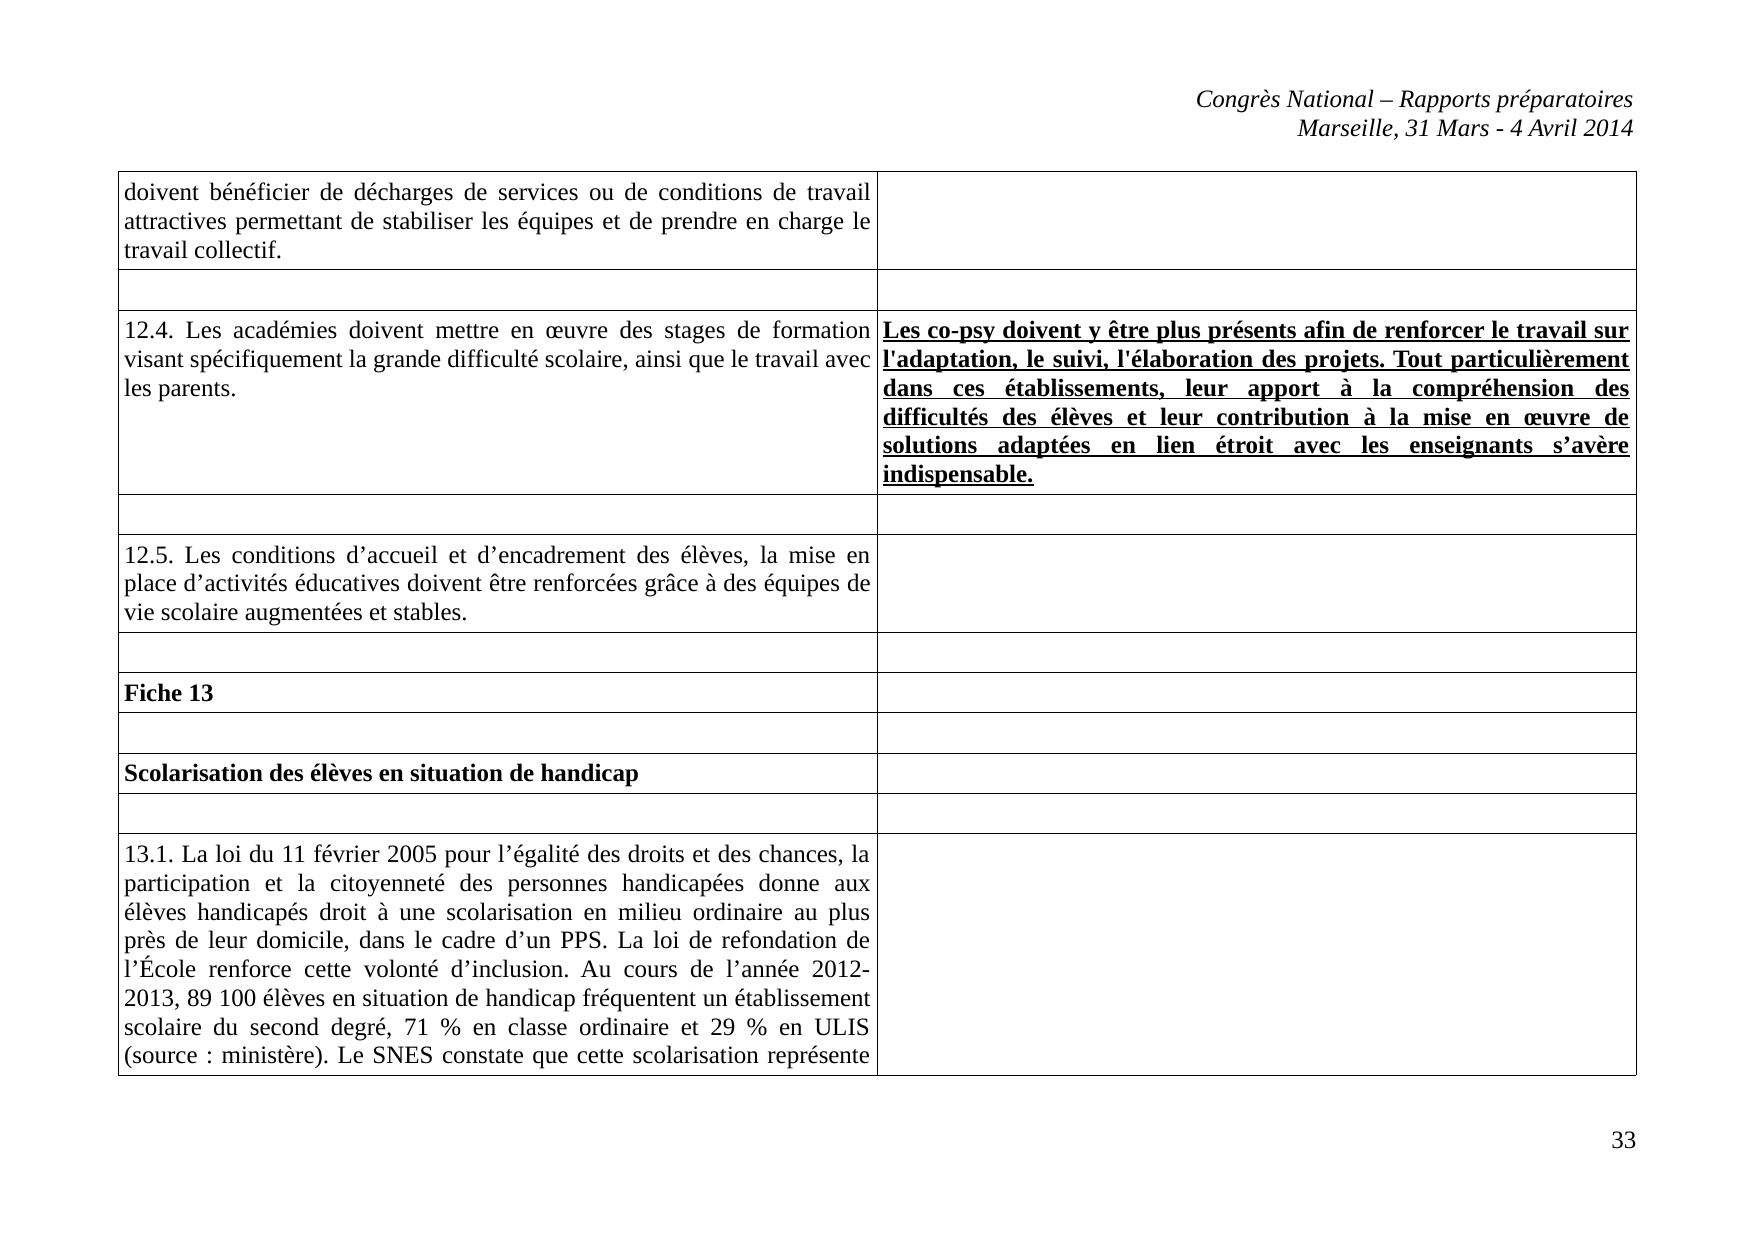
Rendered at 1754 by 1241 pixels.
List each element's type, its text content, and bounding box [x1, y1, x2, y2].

table_cell [878, 535, 1636, 632]
table_cell Scolarisation des élèves en situation de handicap [119, 754, 877, 793]
table_cell 13.1. La loi du 11 février 2005 pour l’égalité des droits et des chances, la participation et la citoyenneté des personnes handicapées donne aux élèves handicapés droit à une scolarisation en milieu ordinaire au plus près de leur domicile, dans le cadre d’un PPS. La loi de refondation de l’École renforce cette volonté d’inclusion. Au cours de l’année 2012-2013, 89 100 élèves en situation de handicap fréquentent un établissement scolaire du second degré, 71 % en classe ordinaire et 29 % en ULIS (source : ministère). Le SNES constate que cette scolarisation représente [119, 834, 877, 1075]
table_cell [119, 794, 877, 833]
table_cell [878, 713, 1636, 753]
table_cell [878, 633, 1636, 672]
table_cell doivent bénéficier de décharges de services ou de conditions de travail attractives permettant de stabiliser les équipes et de prendre en charge le travail collectif. [119, 172, 877, 269]
table_cell [119, 633, 877, 672]
table_cell [878, 754, 1636, 793]
table_cell [878, 673, 1636, 712]
table_cell Les co-psy doivent y être plus présents afin de renforcer le travail sur l'adaptation, le suivi, l'élaboration des projets. Tout particulièrement dans ces établissements, leur apport à la compréhension des difficultés des élèves et leur contribution à la mise en œuvre de solutions adaptées en lien étroit avec les enseignants s’avère indispensable. [878, 311, 1636, 493]
table_cell [878, 834, 1636, 1075]
table_cell [878, 172, 1636, 269]
table_cell 12.5. Les conditions d’accueil et d’encadrement des élèves, la mise en place d’activités éducatives doivent être renforcées grâce à des équipes de vie scolaire augmentées et stables. [119, 535, 877, 632]
table_cell [878, 794, 1636, 833]
table_cell [119, 495, 877, 534]
table_cell [119, 713, 877, 753]
table_cell 12.4. Les académies doivent mettre en œuvre des stages de formation visant spécifiquement la grande difficulté scolaire, ainsi que le travail avec les parents. [119, 311, 877, 493]
table_cell [119, 270, 877, 309]
table_cell [878, 270, 1636, 309]
table_cell Fiche 13 [119, 673, 877, 712]
table_cell [878, 495, 1636, 534]
